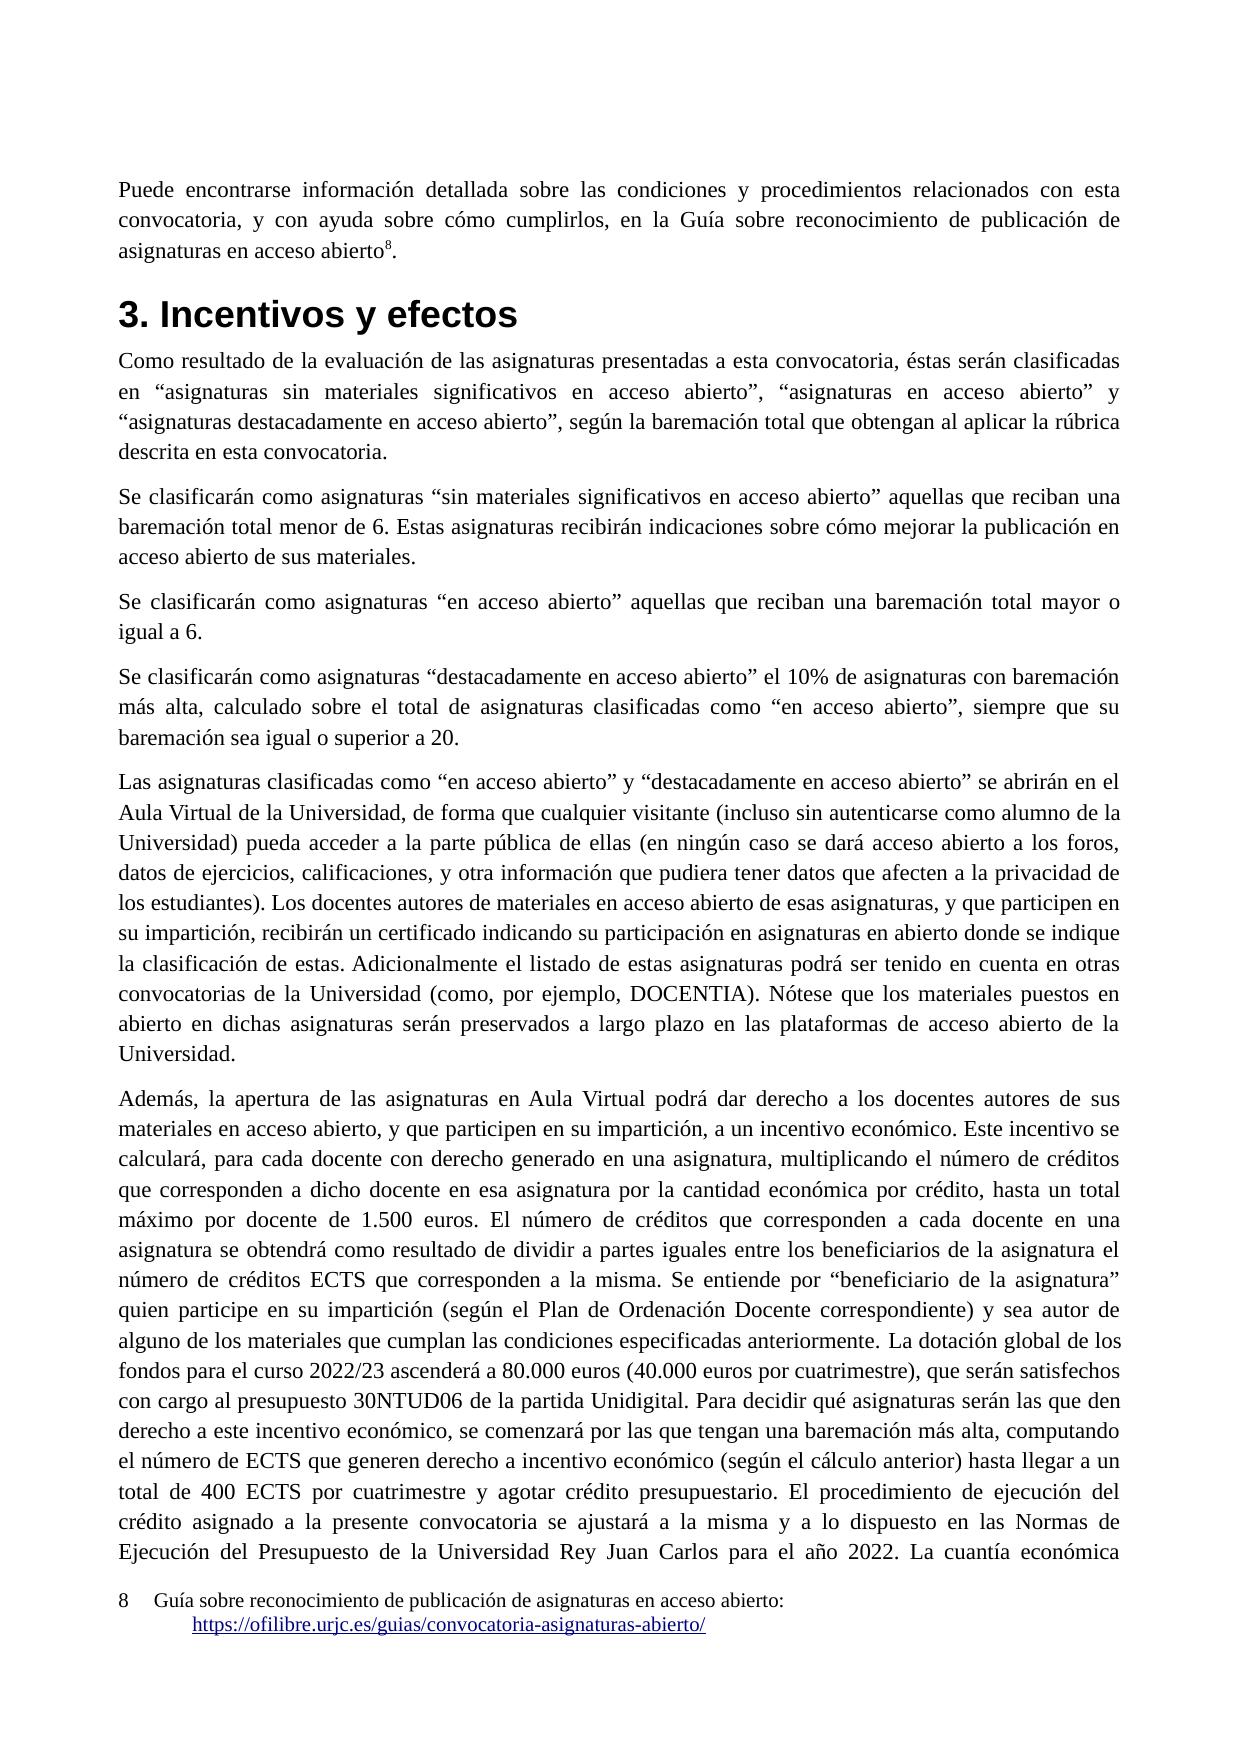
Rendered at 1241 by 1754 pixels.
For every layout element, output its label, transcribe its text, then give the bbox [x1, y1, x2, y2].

text Además, la apertura de las asignaturas en Aula Virtual podrá dar derecho a los docentes autores de sus materiales en acceso abierto, y que participen en su impartición, a un incentivo económico. Este incentivo se calculará, para cada docente con derecho generado en una asignatura, multiplicando el número de créditos que corresponden a dicho docente en esa asignatura por la cantidad económica por crédito, hasta un total máximo por docente de 1.500 euros. El número de créditos que corresponden a cada docente en una asignatura se obtendrá como resultado de dividir a partes iguales entre los beneficiarios de la asignatura el número de créditos ECTS que corresponden a la misma. Se entiende por “beneficiario de la asignatura” quien participe en su impartición (según el Plan de Ordenación Docente correspondiente) y sea autor de alguno de los materiales que cumplan las condiciones especificadas anteriormente. La dotación global de los fondos para el curso 2022/23 ascenderá a 80.000 euros (40.000 euros por cuatrimestre), que serán satisfechos con cargo al presupuesto 30NTUD06 de la partida Unidigital. Para decidir qué asignaturas serán las que den derecho a este incentivo económico, se comenzará por las que tengan una baremación más alta, computando el número de ECTS que generen derecho a incentivo económico (según el cálculo anterior) hasta llegar a un total de 400 ECTS por cuatrimestre y agotar crédito presupuestario. El procedimiento de ejecución del crédito asignado a la presente convocatoria se ajustará a la misma y a lo dispuesto en las Normas de Ejecución del Presupuesto de la Universidad Rey Juan Carlos para el año 2022. La cuantía económica [118, 1085, 1122, 1564]
text Se clasificarán como asignaturas “en acceso abierto” aquellas que reciban una baremación total mayor o igual a 6. [118, 588, 1122, 645]
subtitle 3. Incentivos y efectos [118, 292, 1122, 335]
text Como resultado de la evaluación de las asignaturas presentadas a esta convocatoria, éstas serán clasificadas en “asignaturas sin materiales significativos en acceso abierto”, “asignaturas en acceso abierto” y “asignaturas destacadamente en acceso abierto”, según la baremación total que obtengan al aplicar la rúbrica descrita en esta convocatoria. [118, 348, 1122, 464]
text https://ofilibre.urjc.es/guias/convocatoria-asignaturas-abierto/ [118, 1612, 1122, 1636]
text Puede encontrarse información detallada sobre las condiciones y procedimientos relacionados con esta convocatoria, y con ayuda sobre cómo cumplirlos, en la Guía sobre reconocimiento de publicación de asignaturas en acceso abierto. [118, 176, 1122, 263]
text Las asignaturas clasificadas como “en acceso abierto” y “destacadamente en acceso abierto” se abrirán en el Aula Virtual de la Universidad, de forma que cualquier visitante (incluso sin autenticarse como alumno de la Universidad) pueda acceder a la parte pública de ellas (en ningún caso se dará acceso abierto a los foros, datos de ejercicios, calificaciones, y otra información que pudiera tener datos que afecten a la privacidad de los estudiantes). Los docentes autores de materiales en acceso abierto de esas asignaturas, y que participen en su impartición, recibirán un certificado indicando su participación en asignaturas en abierto donde se indique la clasificación de estas. Adicionalmente el listado de estas asignaturas podrá ser tenido en cuenta en otras convocatorias de la Universidad (como, por ejemplo, DOCENTIA). Nótese que los materiales puestos en abierto en dichas asignaturas serán preservados a largo plazo en las plataformas de acceso abierto de la Universidad. [118, 768, 1122, 1067]
text Se clasificarán como asignaturas “destacadamente en acceso abierto” el 10% de asignaturas con baremación más alta, calculado sobre el total de asignaturas clasificadas como “en acceso abierto”, siempre que su baremación sea igual o superior a 20. [118, 663, 1122, 750]
text Se clasificarán como asignaturas “sin materiales significativos en acceso abierto” aquellas que reciban una baremación total menor de 6. Estas asignaturas recibirán indicaciones sobre cómo mejorar la publicación en acceso abierto de sus materiales. [118, 483, 1122, 570]
text Guía sobre reconocimiento de publicación de asignaturas en acceso abierto: [118, 1588, 1122, 1612]
